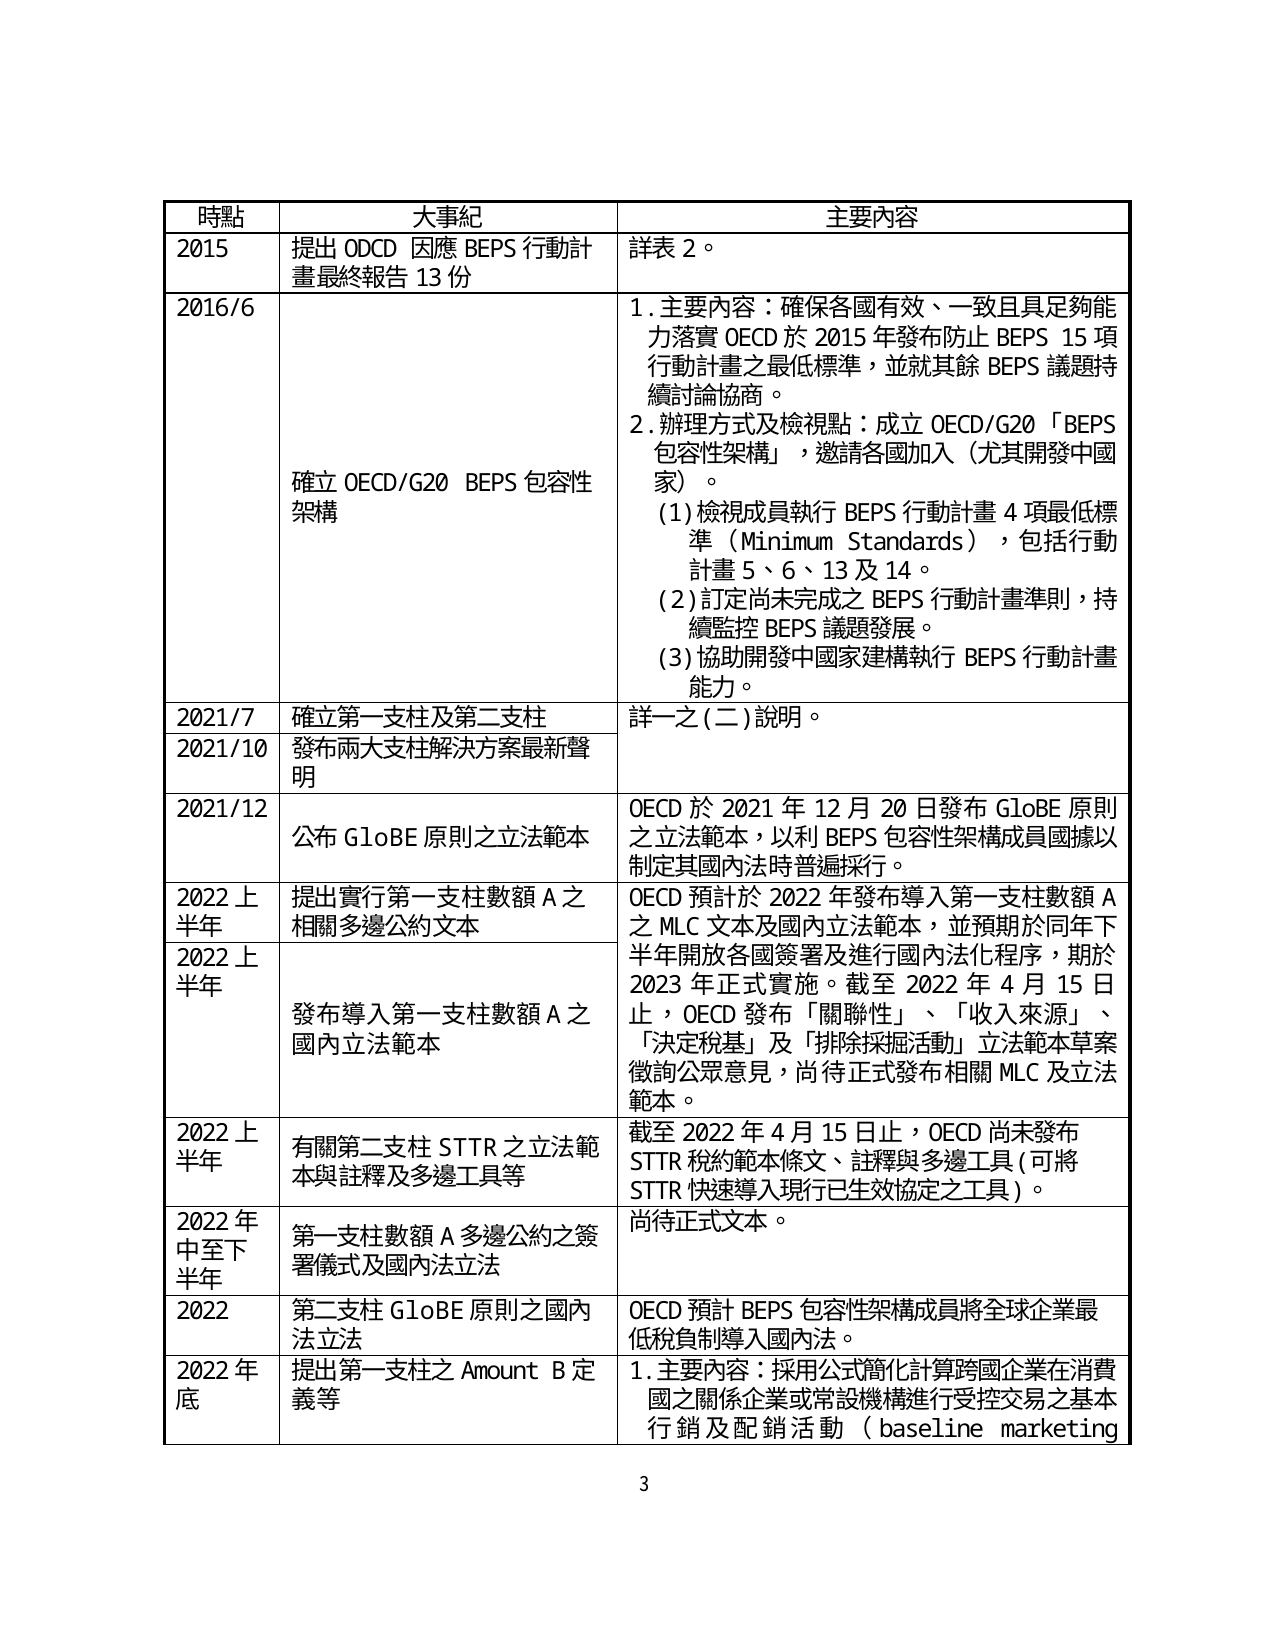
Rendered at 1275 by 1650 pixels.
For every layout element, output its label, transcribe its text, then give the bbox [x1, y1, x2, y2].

table_cell 2021/10 [166, 734, 279, 792]
table_cell 尚待正式文本。 [618, 1207, 1128, 1294]
table_cell 有關第二支柱STTR之立法範本與註釋及多邊工具等 [280, 1118, 617, 1206]
table_cell 2022上半年 [166, 943, 279, 1116]
table_header 時點 [166, 203, 279, 232]
table_cell 確立第一支柱及第二支柱 [280, 703, 617, 733]
table_cell 詳一之(二)說明。 [618, 703, 1128, 792]
table_cell 發布導入第一支柱數額A之國內立法範本 [280, 943, 617, 1116]
table_cell 公布GloBE原則之立法範本 [280, 794, 617, 882]
table_cell 2022上半年 [166, 883, 279, 941]
table_cell 提出實行第一支柱數額A之相關多邊公約文本 [280, 883, 617, 941]
table_cell 1.主要內容：採用公式簡化計算跨國企業在消費國之關係企業或常設機構進行受控交易之基本行銷及配銷活動（baseline marketing [618, 1356, 1128, 1443]
table_cell 2022年底 [166, 1356, 279, 1443]
table_cell 截至2022年4月15日止，OECD尚未發布STTR稅約範本條文、註釋與多邊工具(可將STTR快速導入現行已生效協定之工具)。 [618, 1118, 1128, 1206]
table_cell 2022 [166, 1296, 279, 1354]
table_cell 2016/6 [166, 294, 279, 702]
table_cell 發布兩大支柱解決方案最新聲明 [280, 734, 617, 792]
table_cell 提出ODCD 因應BEPS行動計畫最終報告13份 [280, 234, 617, 292]
table_cell 2015 [166, 234, 279, 292]
table_cell 第二支柱GloBE原則之國內法立法 [280, 1296, 617, 1354]
table_cell 2022年中至下半年 [166, 1207, 279, 1294]
table_cell 2021/7 [166, 703, 279, 733]
table_cell 第一支柱數額A多邊公約之簽署儀式及國內法立法 [280, 1207, 617, 1294]
table_cell 2022上半年 [166, 1118, 279, 1206]
table_cell 提出第一支柱之Amount B定義等 [280, 1356, 617, 1443]
table_cell 詳表2。 [618, 234, 1128, 292]
table_cell OECD預計於2022年發布導入第一支柱數額A之MLC文本及國內立法範本，並預期於同年下半年開放各國簽署及進行國內法化程序，期於2023年正式實施。截至2022年4月15日止，OECD發布「關聯性」、「收入來源」、「決定稅基」及「排除採掘活動」立法範本草案徵詢公眾意見，尚待正式發布相關MLC及立法範本。 [618, 883, 1128, 1116]
table_cell OECD於2021年12月20日發布GloBE原則之立法範本，以利BEPS包容性架構成員國據以制定其國內法時普遍採行。 [618, 794, 1128, 882]
table_cell 確立OECD/G20 BEPS包容性架構 [280, 294, 617, 702]
table_cell OECD預計BEPS包容性架構成員將全球企業最低稅負制導入國內法。 [618, 1296, 1128, 1354]
table_header 主要內容 [618, 203, 1128, 232]
table_header 大事紀 [280, 203, 617, 232]
table_cell 1.主要內容：確保各國有效、一致且具足夠能力落實OECD於2015年發布防止BEPS 15項行動計畫之最低標準，並就其餘BEPS議題持續討論協商。 2.辦理方式及檢視點：成立OECD/G20「BEPS包容性架構」，邀請各國加入（尤其開發中國家）。 (1)檢視成員執行BEPS行動計畫4項最低標準（Minimum Standards），包括行動計畫5、6、13及14。 (2)訂定尚未完成之BEPS行動計畫準則，持續監控BEPS議題發展。 (3)協助開發中國家建構執行BEPS行動計畫能力。 [618, 294, 1128, 702]
table_cell 2021/12 [166, 794, 279, 882]
